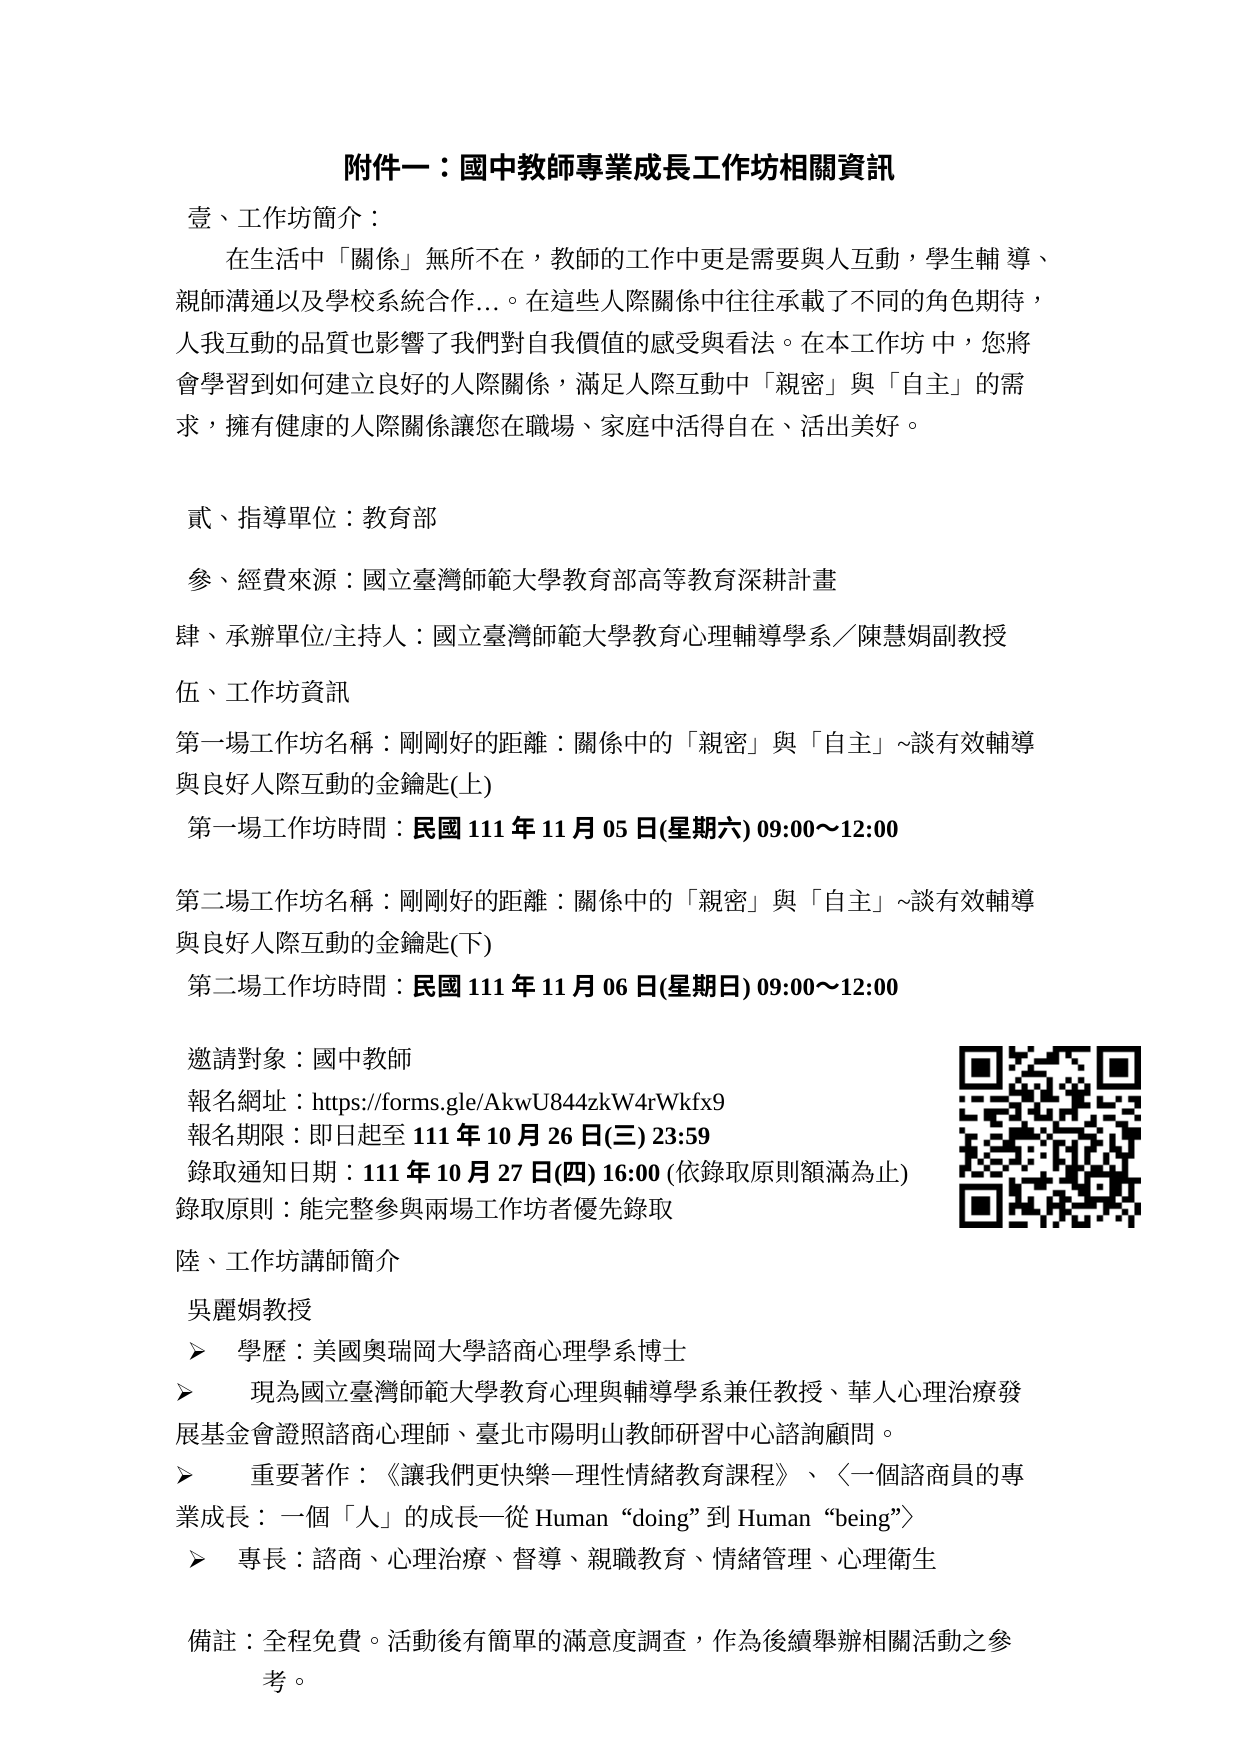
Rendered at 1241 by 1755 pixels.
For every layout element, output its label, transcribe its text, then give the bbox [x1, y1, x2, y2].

text 錄取原則：能完整參與兩場工作坊者優先錄取陸、工作坊講師簡介 [175, 1189, 688, 1278]
text 第一場工作坊時間：民國 111 年 11 月 05 日(星期六) 09:00～12:00 [187, 807, 1153, 844]
list 現為國立臺灣師範大學教育心理與輔導學系兼任教授、華人心理治療發展基金會證照諮商心理師、臺北市陽明山教師研習中心諮詢顧問。 [175, 1373, 1038, 1450]
list 重要著作：《讓我們更快樂—理性情緒教育課程》、〈一個諮商員的專業成長： 一個「人」的成長─從 Human “doing” 到 Human “being”〉 [175, 1456, 1048, 1534]
text 第二場工作坊時間：民國 111 年 11 月 06 日(星期日) 09:00～12:00 [187, 965, 1153, 1003]
text 備註：全程免費。活動後有簡單的滿意度調查，作為後續舉辦相關活動之參考。 [187, 1621, 1013, 1699]
text 貳、指導單位：教育部 [187, 499, 1153, 534]
list 專長：諮商、心理治療、督導、親職教育、情緒管理、心理衛生 [187, 1539, 1153, 1575]
text 報名網址：https://forms.gle/AkwU844zkW4rWkfx9 報名期限：即日起至 111 年 10 月 26 日(三) 23:59 [187, 1082, 726, 1152]
text 肆、承辦單位/主持人：國立臺灣師範大學教育心理輔導學系／陳慧娟副教授伍、工作坊資訊 [175, 596, 1020, 709]
text 錄取通知日期：111 年 10 月 27 日(四) 16:00 (依錄取原則額滿為止) [187, 1152, 959, 1189]
list 學歷：美國奧瑞岡大學諮商心理學系博士 [187, 1331, 1153, 1367]
text 第二場工作坊名稱：剛剛好的距離：關係中的「親密」與「自主」~談有效輔導與良好人際互動的金鑰匙(下) [175, 882, 1052, 959]
text 第一場工作坊名稱：剛剛好的距離：關係中的「親密」與「自主」~談有效輔導與良好人際互動的金鑰匙(上) [175, 723, 1052, 801]
text 參、經費來源：國立臺灣師範大學教育部高等教育深耕計畫 [187, 560, 1153, 596]
text 在生活中「關係」無所不在，教師的工作中更是需要與人互動，學生輔 導、親師溝通以及學校系統合作…。在這些人際關係中往往承載了不同的角色期待，人我互動的品質也影響了我們對自我價值的感受與看法。在本工作坊 中，您將會學習到如何建立良好的人際關係，滿足人際互動中「親密」與「自主」的需求，擁有健康的人際關係讓您在職場、家庭中活得自在、活出美好。 [175, 240, 1038, 443]
text 壹、工作坊簡介： [187, 199, 1153, 235]
text 附件一：國中教師專業成長工作坊相關資訊 [343, 144, 1153, 187]
text 邀請對象：國中教師 [187, 1040, 1153, 1076]
text 吳麗娟教授 [187, 1294, 1153, 1326]
